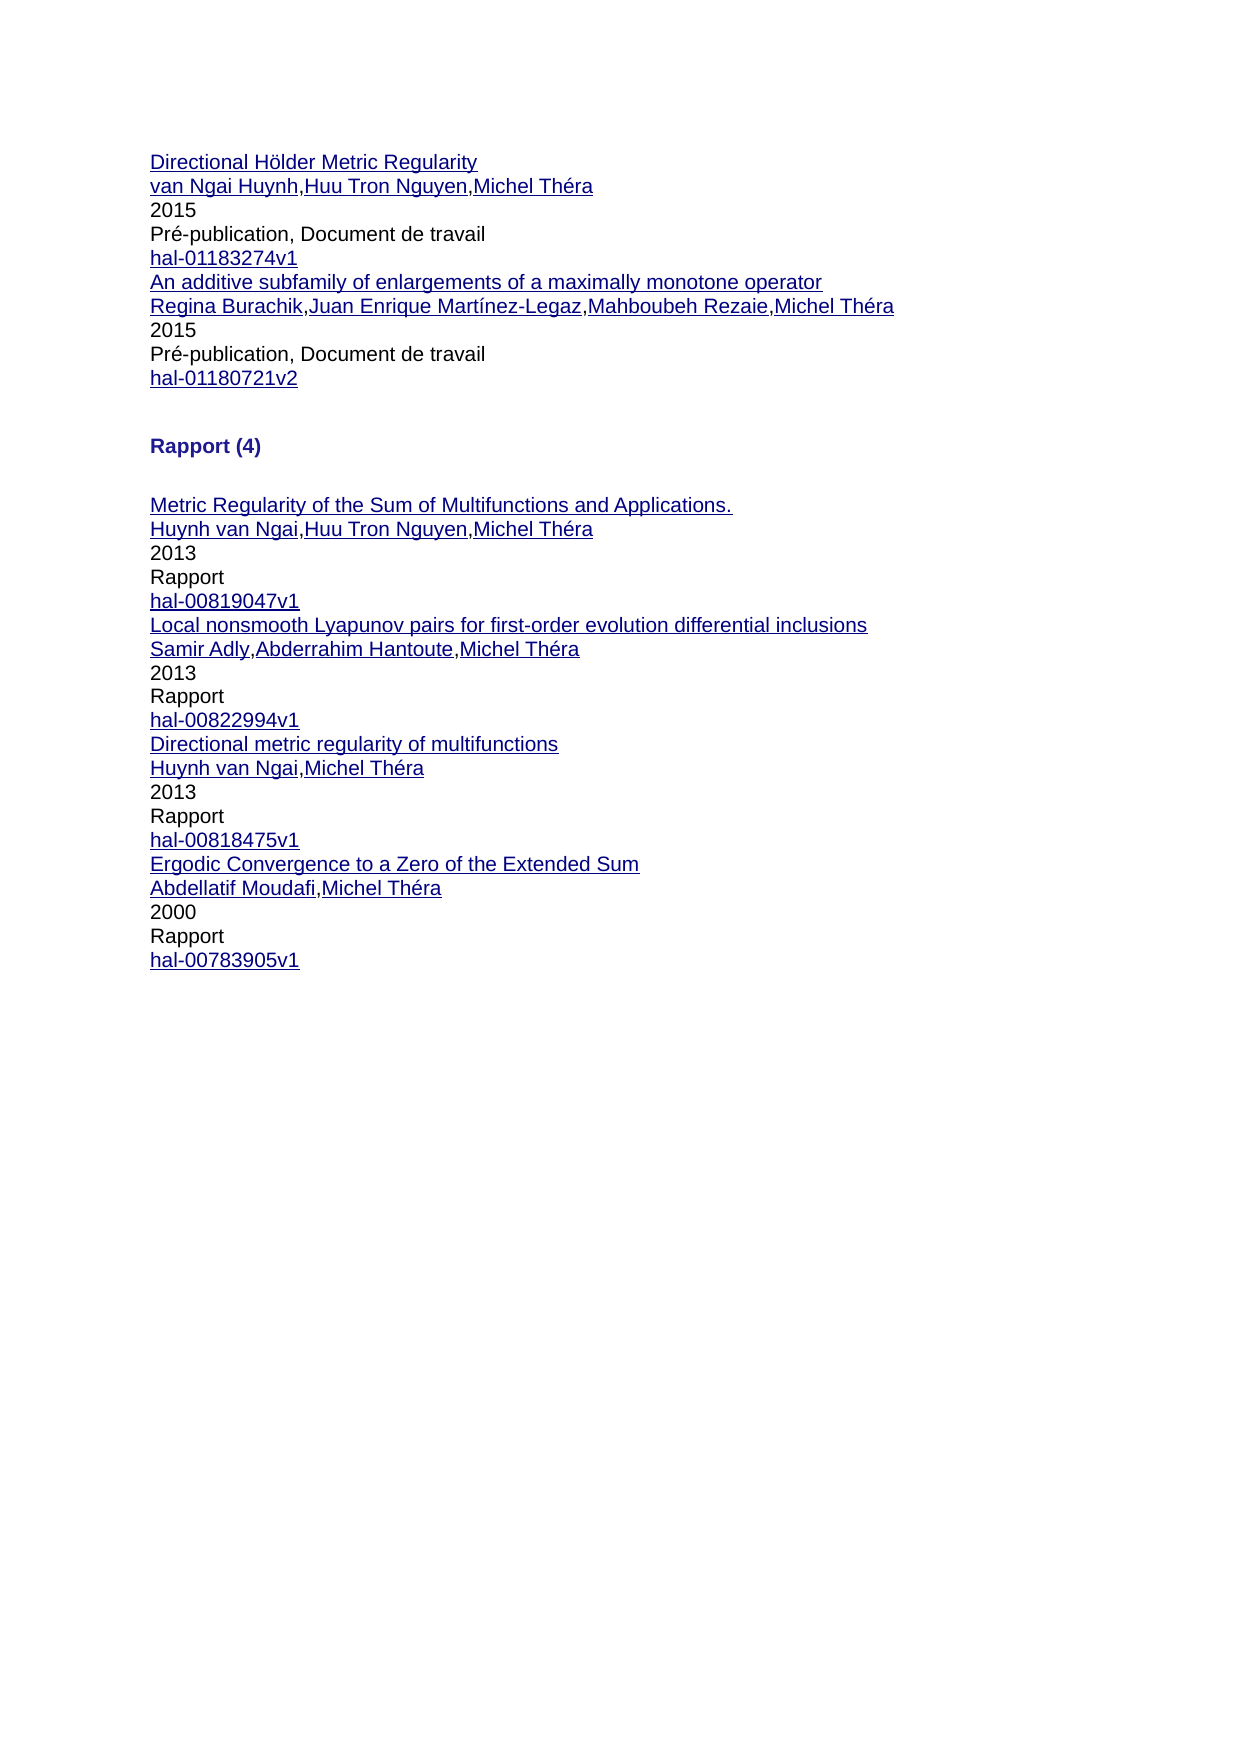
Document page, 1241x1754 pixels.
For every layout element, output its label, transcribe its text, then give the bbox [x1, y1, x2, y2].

table_cell Directional Hölder Metric Regularity van Ngai Huynh,Huu Tron Nguyen,Michel Théra 2015 Pré-publication, Document de travail hal-01183274v1 [150, 150, 1090, 270]
table_cell Directional metric regularity of multifunctions Huynh van Ngai,Michel Théra 2013 Rapport hal-00818475v1 [150, 732, 1090, 852]
table_cell An additive subfamily of enlargements of a maximally monotone operator Regina Burachik,Juan Enrique Martínez-Legaz,Mahboubeh Rezaie,Michel Théra 2015 Pré-publication, Document de travail hal-01180721v2 [150, 270, 1090, 389]
table_cell Ergodic Convergence to a Zero of the Extended Sum Abdellatif Moudafi,Michel Théra 2000 Rapport hal-00783905v1 [150, 852, 1090, 972]
table_header Metric Regularity of the Sum of Multifunctions and Applications. Huynh van Ngai,Huu Tron Nguyen,Michel Théra 2013 Rapport hal-00819047v1 [150, 493, 1090, 612]
subtitle Rapport (4) [150, 434, 1090, 458]
table_cell Local nonsmooth Lyapunov pairs for first-order evolution differential inclusions Samir Adly,Abderrahim Hantoute,Michel Théra 2013 Rapport hal-00822994v1 [150, 613, 1090, 732]
